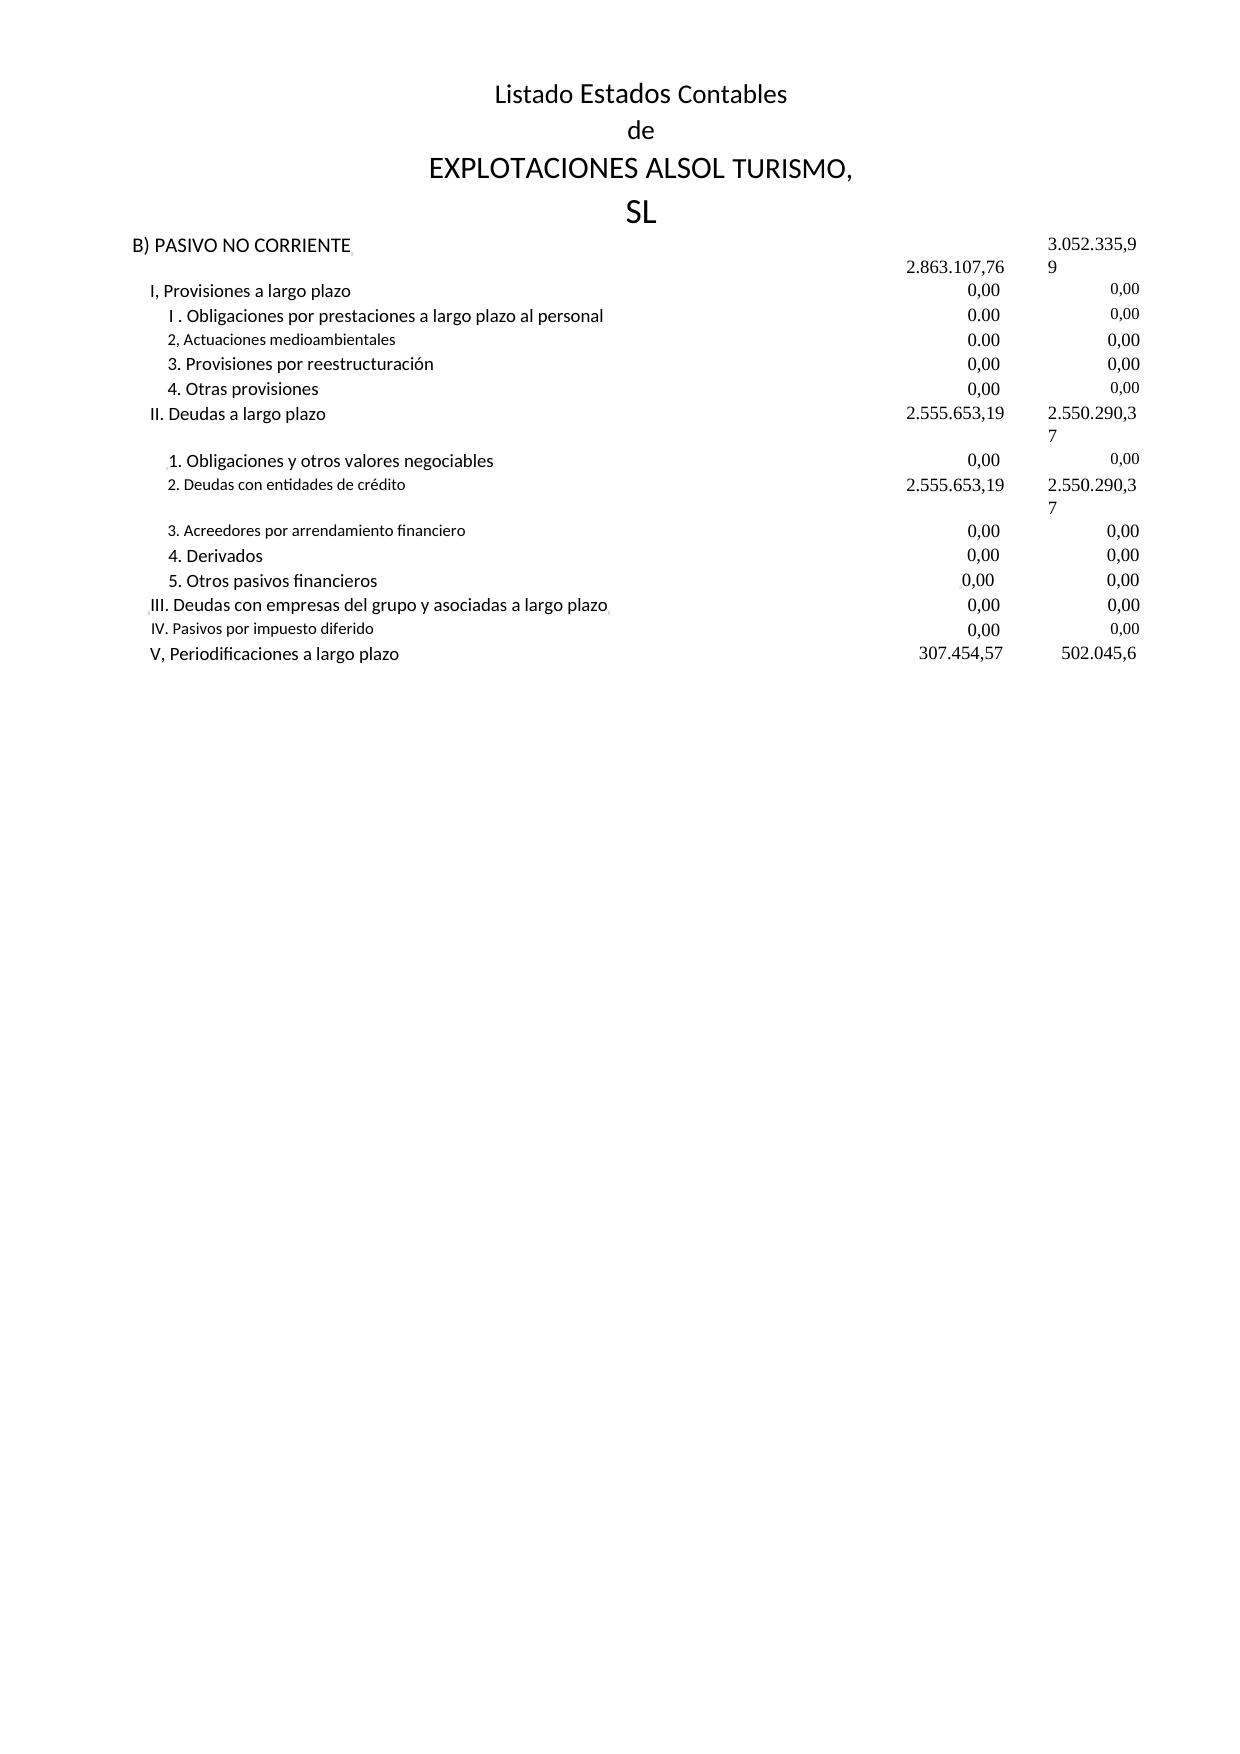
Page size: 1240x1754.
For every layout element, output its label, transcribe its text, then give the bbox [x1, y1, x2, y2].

table_cell 0,00 [1048, 279, 1140, 304]
table_cell 0.00 [906, 329, 1048, 352]
table_cell 2.555.653,19 [906, 402, 1048, 449]
table_cell 2, Actuaciones medioambientales [132, 329, 906, 352]
table_cell V, Periodificaciones a largo plazo [132, 642, 906, 667]
table_cell I . Obligaciones por prestaciones a largo plazo al personal [132, 304, 906, 329]
table_cell 2.550.290,37 [1048, 474, 1140, 520]
table_cell IV. Pasivos por impuesto diferido [132, 619, 906, 642]
table_cell 0,00 [1048, 594, 1140, 618]
table_cell 0,00 [1048, 378, 1140, 402]
table_cell 2.550.290,37 [1048, 402, 1140, 449]
table_cell 0,00 [906, 378, 1048, 402]
table_cell 4. Otras provisiones [132, 378, 906, 402]
table_cell I, Provisiones a largo plazo [132, 279, 906, 304]
table_cell B) PASIVO NO CORRIENTE [132, 233, 906, 279]
table_cell 502.045,6 [1048, 642, 1140, 667]
table_cell 0,00 [906, 449, 1048, 474]
table_cell III. Deudas con empresas del grupo y asociadas a largo plazo [132, 594, 906, 618]
table_cell 5. Otros pasivos financieros [132, 569, 906, 594]
table_cell 3. Provisiones por reestructuración [132, 353, 906, 377]
table_cell 2.863.107,76 [906, 233, 1048, 279]
table_cell 0,00 [1048, 569, 1140, 594]
table_cell 0.00 [906, 304, 1048, 329]
table_cell 1. Obligaciones y otros valores negociables [132, 449, 906, 474]
table_cell 3.052.335,99 [1048, 233, 1140, 279]
table_cell 0,00 [906, 279, 1048, 304]
table_cell 0,00 [1048, 544, 1140, 569]
table_cell 0,00 [906, 520, 1048, 544]
table_cell 0,00 [906, 353, 1048, 377]
table_cell 0,00 [1048, 353, 1140, 377]
table_cell 307.454,57 [906, 642, 1048, 667]
table_cell 0,00 [1048, 619, 1140, 642]
table_cell 3. Acreedores por arrendamiento financiero [132, 520, 906, 544]
table_cell 0,00 [1048, 449, 1140, 474]
table_cell 0,00 [906, 544, 1048, 569]
table_cell 0,00 [906, 594, 1048, 618]
table_cell 0,00 [1048, 304, 1140, 329]
table_cell 0,00 [906, 619, 1048, 642]
table_cell II. Deudas a largo plazo [132, 402, 906, 449]
table_cell 2. Deudas con entidades de crédito [132, 474, 906, 520]
table_cell 0,00 [906, 569, 1048, 594]
table_cell 0,00 [1048, 520, 1140, 544]
table_cell 4. Derivados [132, 544, 906, 569]
table_cell 0,00 [1048, 329, 1140, 352]
table_cell 2.555.653,19 [906, 474, 1048, 520]
